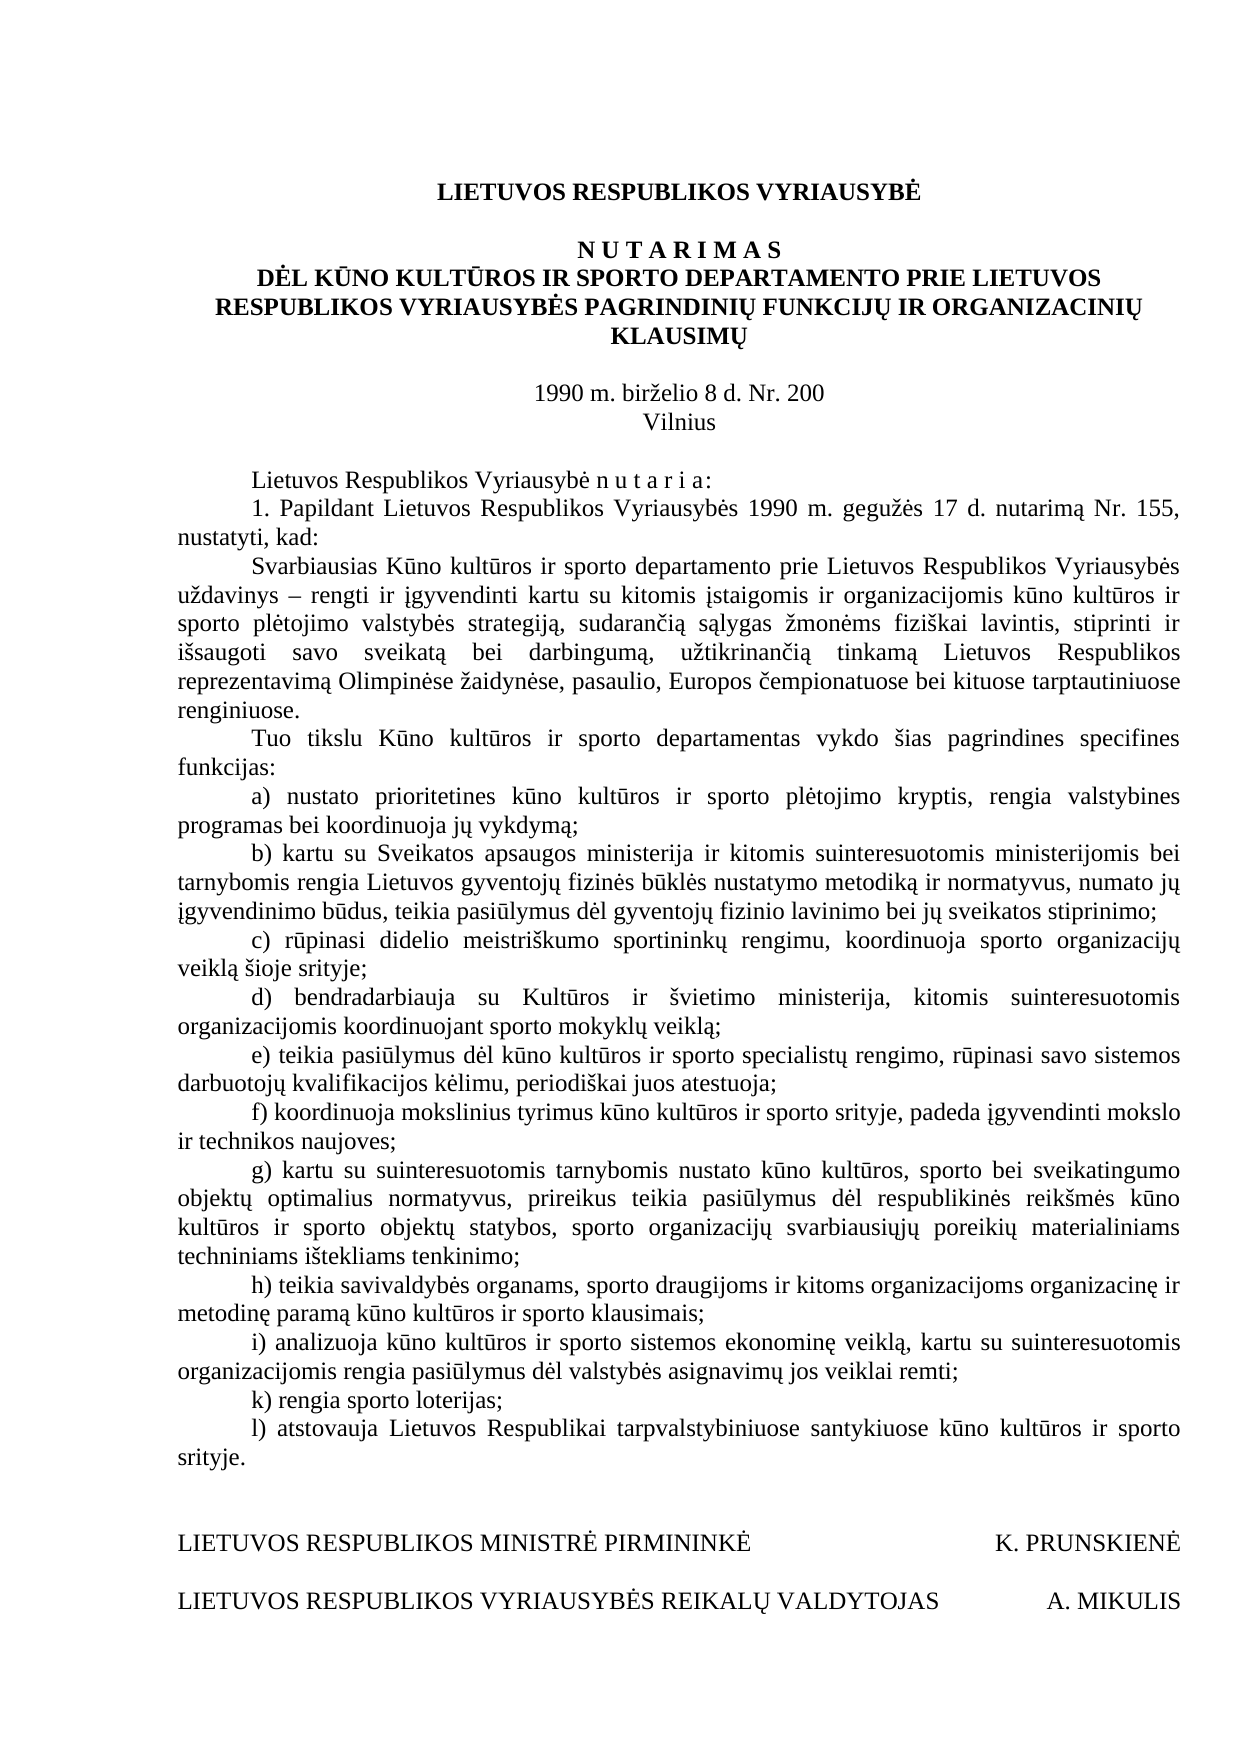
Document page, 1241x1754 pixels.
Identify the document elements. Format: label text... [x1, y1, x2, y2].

text a) nustato prioritetines kūno kultūros ir sporto plėtojimo kryptis, rengia valstybines programas bei koordinuoja jų vykdymą; [177, 781, 1181, 838]
text b) kartu su Sveikatos apsaugos ministerija ir kitomis suinteresuotomis ministerijomis bei tarnybomis rengia Lietuvos gyventojų fizinės būklės nustatymo metodiką ir normatyvus, numato jų įgyvendinimo būdus, teikia pasiūlymus dėl gyventojų fizinio lavinimo bei jų sveikatos stiprinimo; [177, 838, 1181, 925]
text l) atstovauja Lietuvos Respublikai tarpvalstybiniuose santykiuose kūno kultūros ir sporto srityje. [177, 1413, 1181, 1471]
text N U T A R I M A S [177, 235, 1181, 263]
text Tuo tikslu Kūno kultūros ir sporto departamentas vykdo šias pagrindines specifines funkcijas: [177, 723, 1181, 781]
text Svarbiausias Kūno kultūros ir sporto departamento prie Lietuvos Respublikos Vyriausybės uždavinys – rengti ir įgyvendinti kartu su kitomis įstaigomis ir organizacijomis kūno kultūros ir sporto plėtojimo valstybės strategiją, sudarančią sąlygas žmonėms fiziškai lavintis, stiprinti ir išsaugoti savo sveikatą bei darbingumą, užtikrinančią tinkamą Lietuvos Respublikos reprezentavimą Olimpinėse žaidynėse, pasaulio, Europos čempionatuose bei kituose tarptautiniuose renginiuose. [177, 551, 1181, 723]
text c) rūpinasi didelio meistriškumo sportininkų rengimu, koordinuoja sporto organizacijų veiklą šioje srityje; [177, 925, 1181, 982]
text g) kartu su suinteresuotomis tarnybomis nustato kūno kultūros, sporto bei sveikatingumo objektų optimalius normatyvus, prireikus teikia pasiūlymus dėl respublikinės reikšmės kūno kultūros ir sporto objektų statybos, sporto organizacijų svarbiausiųjų poreikių materialiniams techniniams ištekliams tenkinimo; [177, 1155, 1181, 1270]
text DĖL KŪNO KULTŪROS IR SPORTO DEPARTAMENTO PRIE LIETUVOS RESPUBLIKOS VYRIAUSYBĖS PAGRINDINIŲ FUNKCIJŲ IR ORGANIZACINIŲ KLAUSIMŲ [177, 263, 1181, 350]
text i) analizuoja kūno kultūros ir sporto sistemos ekonominę veiklą, kartu su suinteresuotomis organizacijomis rengia pasiūlymus dėl valstybės asignavimų jos veiklai remti; [177, 1327, 1181, 1385]
text h) teikia savivaldybės organams, sporto draugijoms ir kitoms organizacijoms organizacinę ir metodinę paramą kūno kultūros ir sporto klausimais; [177, 1270, 1181, 1327]
text e) teikia pasiūlymus dėl kūno kultūros ir sporto specialistų rengimo, rūpinasi savo sistemos darbuotojų kvalifikacijos kėlimu, periodiškai juos atestuoja; [177, 1040, 1181, 1097]
text Vilnius [177, 407, 1181, 436]
text Lietuvos Respublikos Vyriausybė nutaria: [177, 465, 1181, 493]
text LIETUVOS RESPUBLIKOS VYRIAUSYBĖS REIKALŲ VALDYTOJAS A. MIKULIS [177, 1586, 1181, 1615]
text LIETUVOS RESPUBLIKOS MINISTRĖ PIRMININKĖ K. PRUNSKIENĖ [177, 1528, 1181, 1557]
text 1. Papildant Lietuvos Respublikos Vyriausybės 1990 m. gegužės 17 d. nutarimą Nr. 155, nustatyti, kad: [177, 493, 1181, 551]
text f) koordinuoja mokslinius tyrimus kūno kultūros ir sporto srityje, padeda įgyvendinti mokslo ir technikos naujoves; [177, 1097, 1181, 1155]
text k) rengia sporto loterijas; [177, 1385, 1181, 1413]
text d) bendradarbiauja su Kultūros ir švietimo ministerija, kitomis suinteresuotomis organizacijomis koordinuojant sporto mokyklų veiklą; [177, 982, 1181, 1040]
text 1990 m. birželio 8 d. Nr. 200 [177, 378, 1181, 407]
text LIETUVOS RESPUBLIKOS VYRIAUSYBĖ [177, 177, 1181, 206]
